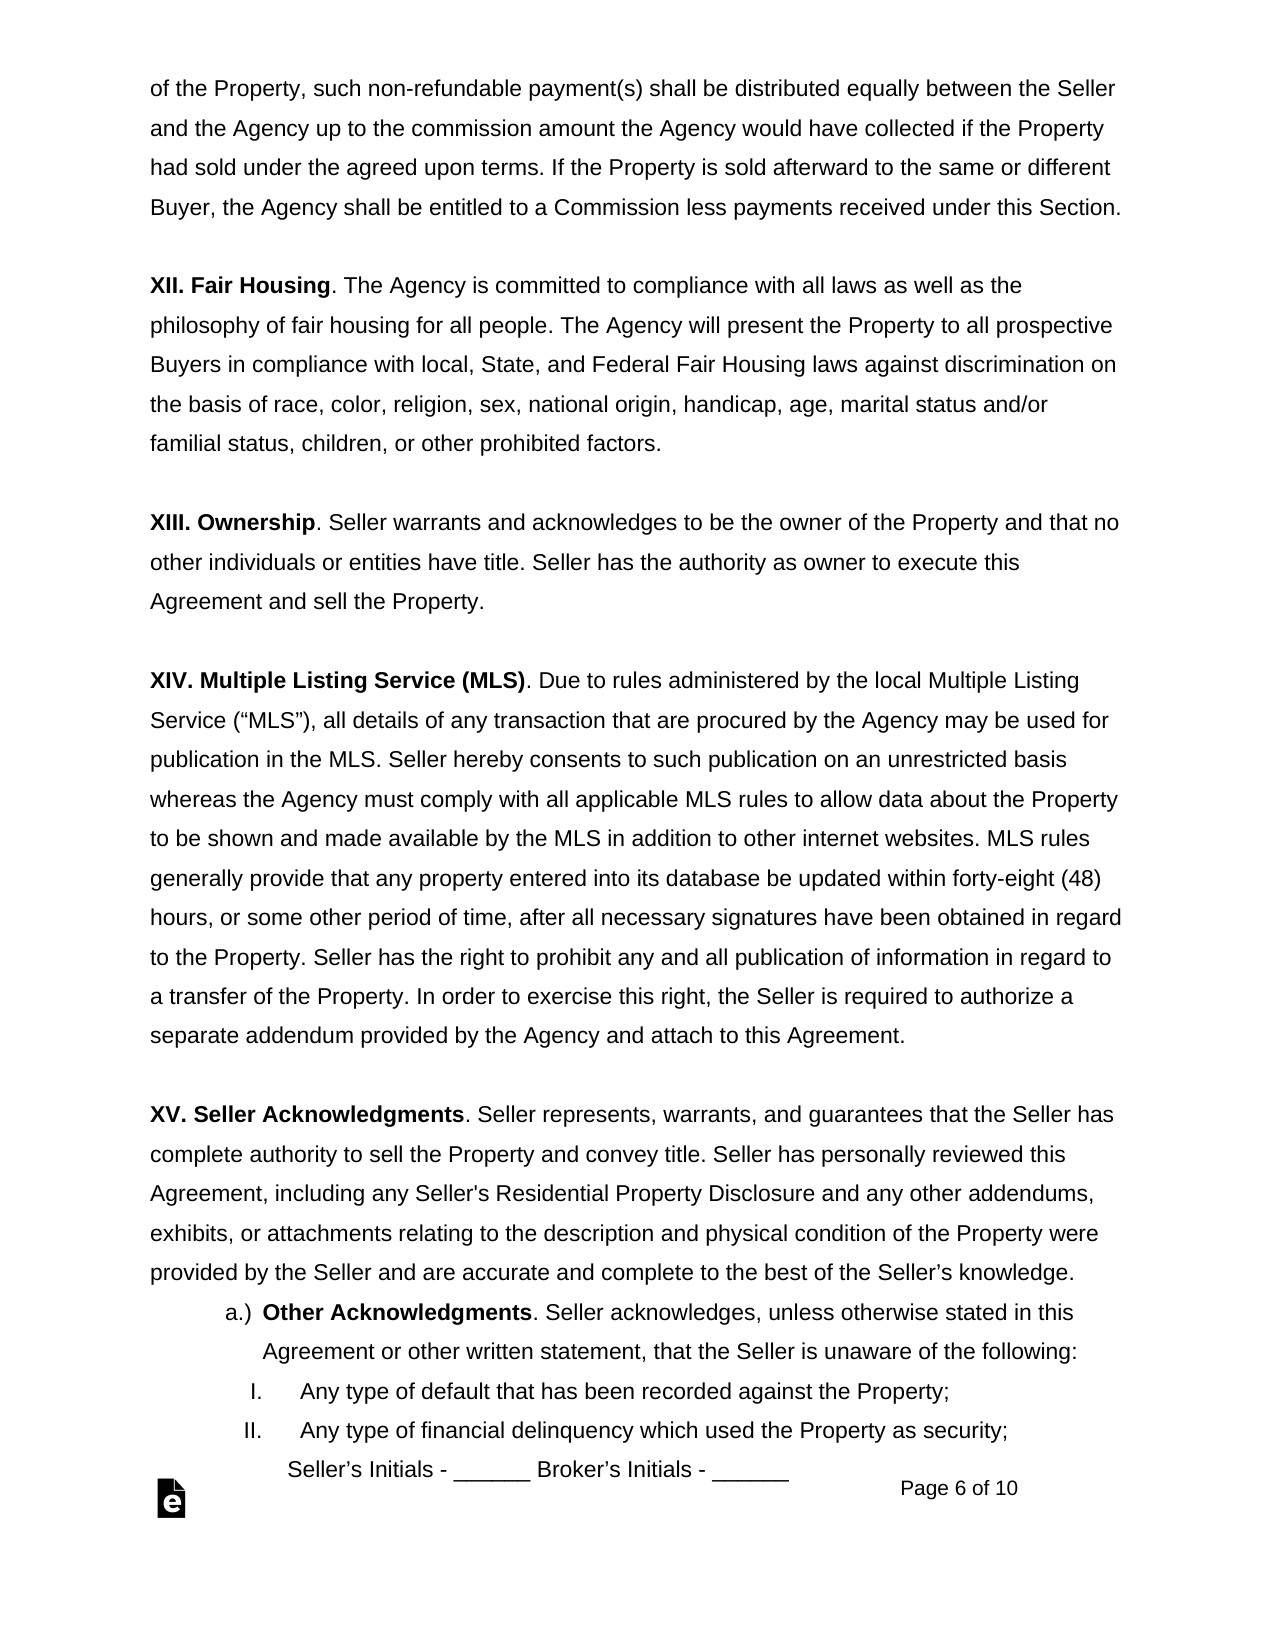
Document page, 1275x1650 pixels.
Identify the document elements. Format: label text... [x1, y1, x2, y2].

text of the Property, such non-refundable payment(s) shall be distributed equally between the Seller and the Agency up to the commission amount the Agency would have collected if the Property had sold under the agreed upon terms. If the Property is sold afterward to the same or different Buyer, the Agency shall be entitled to a Commission less payments received under this Section. [150, 75, 1125, 220]
text XIV. Multiple Listing Service (MLS). Due to rules administered by the local Multiple Listing Service (“MLS”), all details of any transaction that are procured by the Agency may be used for publication in the MLS. Seller hereby consents to such publication on an unrestricted basis whereas the Agency must comply with all applicable MLS rules to allow data about the Property to be shown and made available by the MLS in addition to other internet websites. MLS rules generally provide that any property entered into its database be updated within forty-eight (48) hours, or some other period of time, after all necessary signatures have been obtained in regard to the Property. Seller has the right to prohibit any and all publication of information in regard to a transfer of the Property. In order to exercise this right, the Seller is required to authorize a separate addendum provided by the Agency and attach to this Agreement. [150, 667, 1125, 1049]
list Other Acknowledgments. Seller acknowledges, unless otherwise stated in this Agreement or other written statement, that the Seller is unaware of the following: [225, 1299, 1125, 1365]
list Any type of default that has been recorded against the Property; [262, 1378, 1125, 1404]
text XII. Fair Housing. The Agency is committed to compliance with all laws as well as the philosophy of fair housing for all people. The Agency will present the Property to all prospective Buyers in compliance with local, State, and Federal Fair Housing laws against discrimination on the basis of race, color, religion, sex, national origin, handicap, age, marital status and/or familial status, children, or other prohibited factors. [150, 272, 1125, 457]
text XIII. Ownership. Seller warrants and acknowledges to be the owner of the Property and that no other individuals or entities have title. Seller has the authority as owner to execute this Agreement and sell the Property. [150, 509, 1125, 614]
text XV. Seller Acknowledgments. Seller represents, warrants, and guarantees that the Seller has complete authority to sell the Property and convey title. Seller has personally reviewed this Agreement, including any Seller's Residential Property Disclosure and any other addendums, exhibits, or attachments relating to the description and physical condition of the Property were provided by the Seller and are accurate and complete to the best of the Seller’s knowledge. [150, 1101, 1125, 1286]
list Any type of financial delinquency which used the Property as security; [262, 1417, 1125, 1444]
